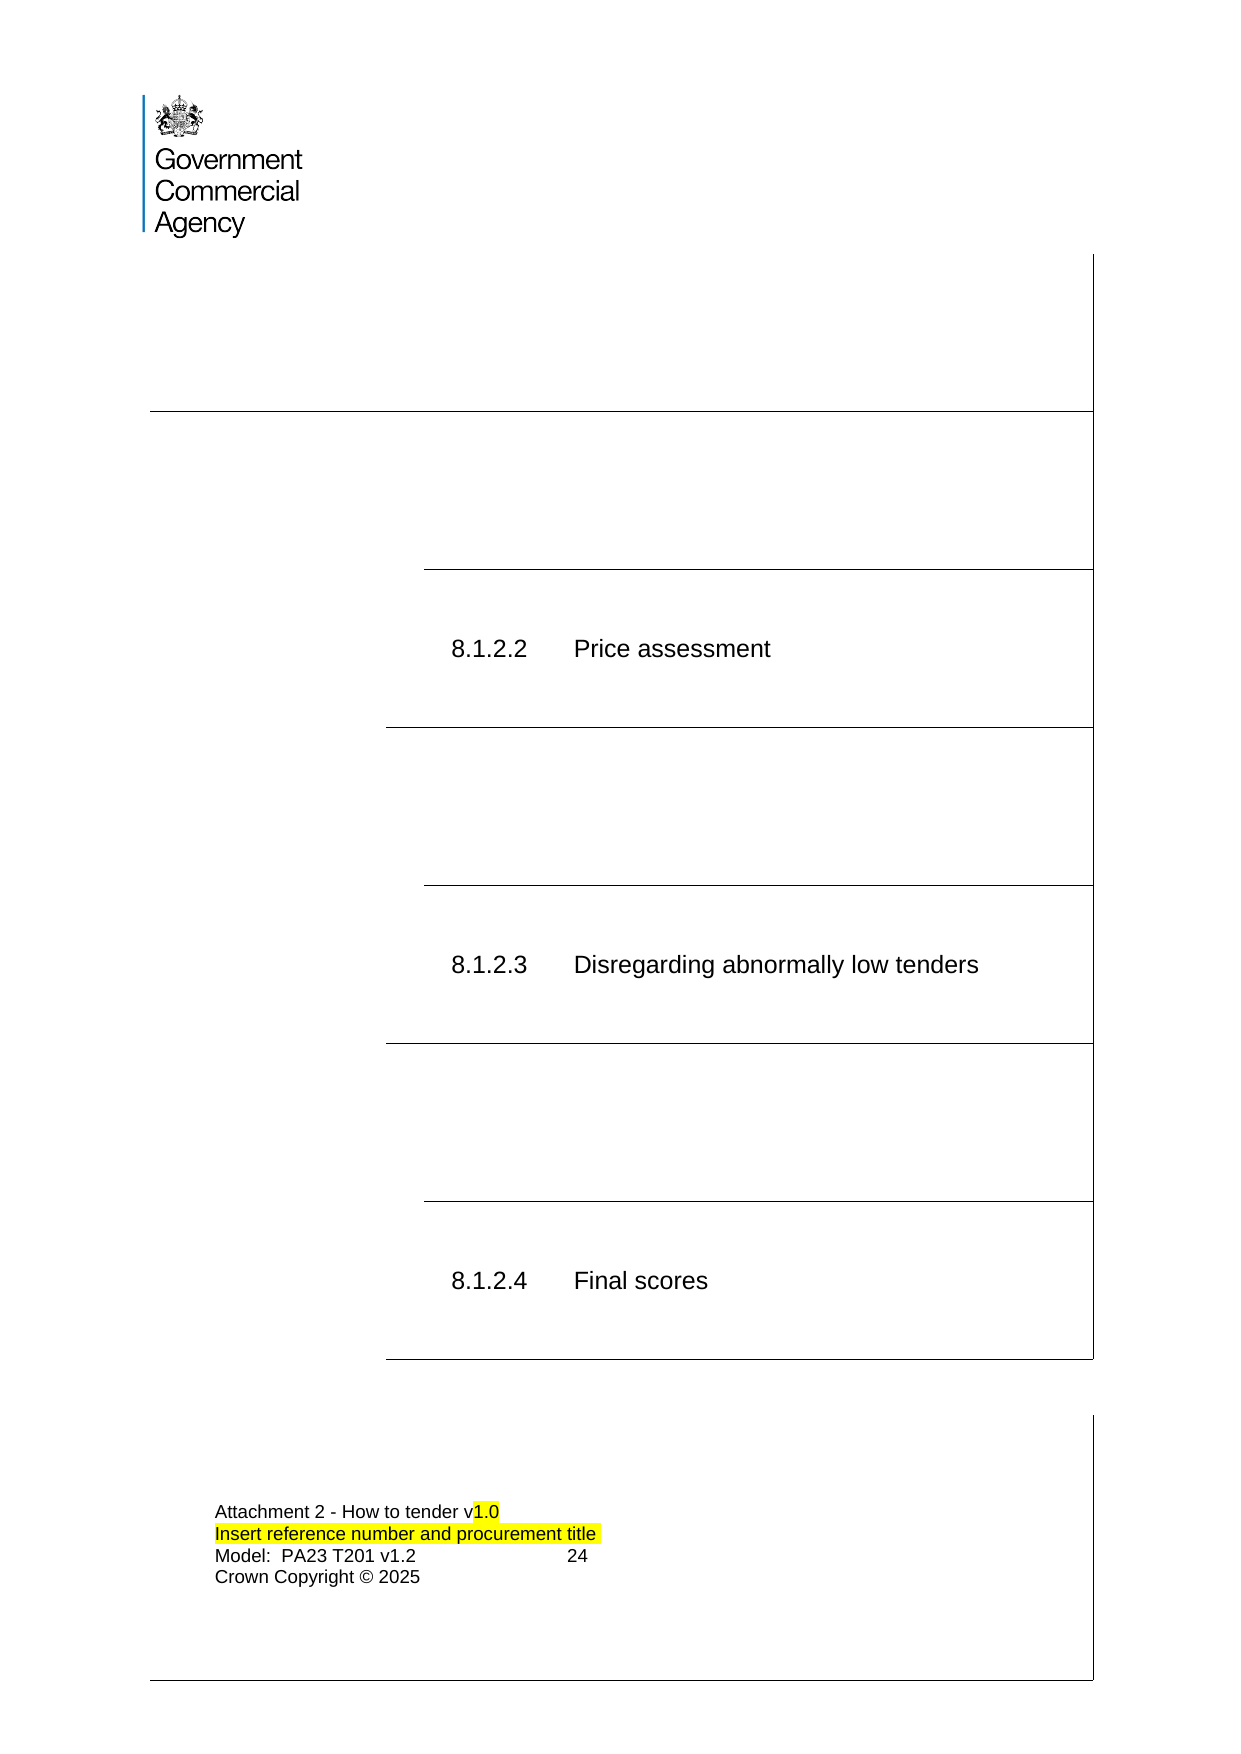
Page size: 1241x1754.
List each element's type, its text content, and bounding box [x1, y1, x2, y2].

list Disregarding abnormally low tenders [386, 885, 1093, 1043]
list Final scores [386, 1201, 1093, 1359]
list Price assessment [386, 569, 1093, 727]
